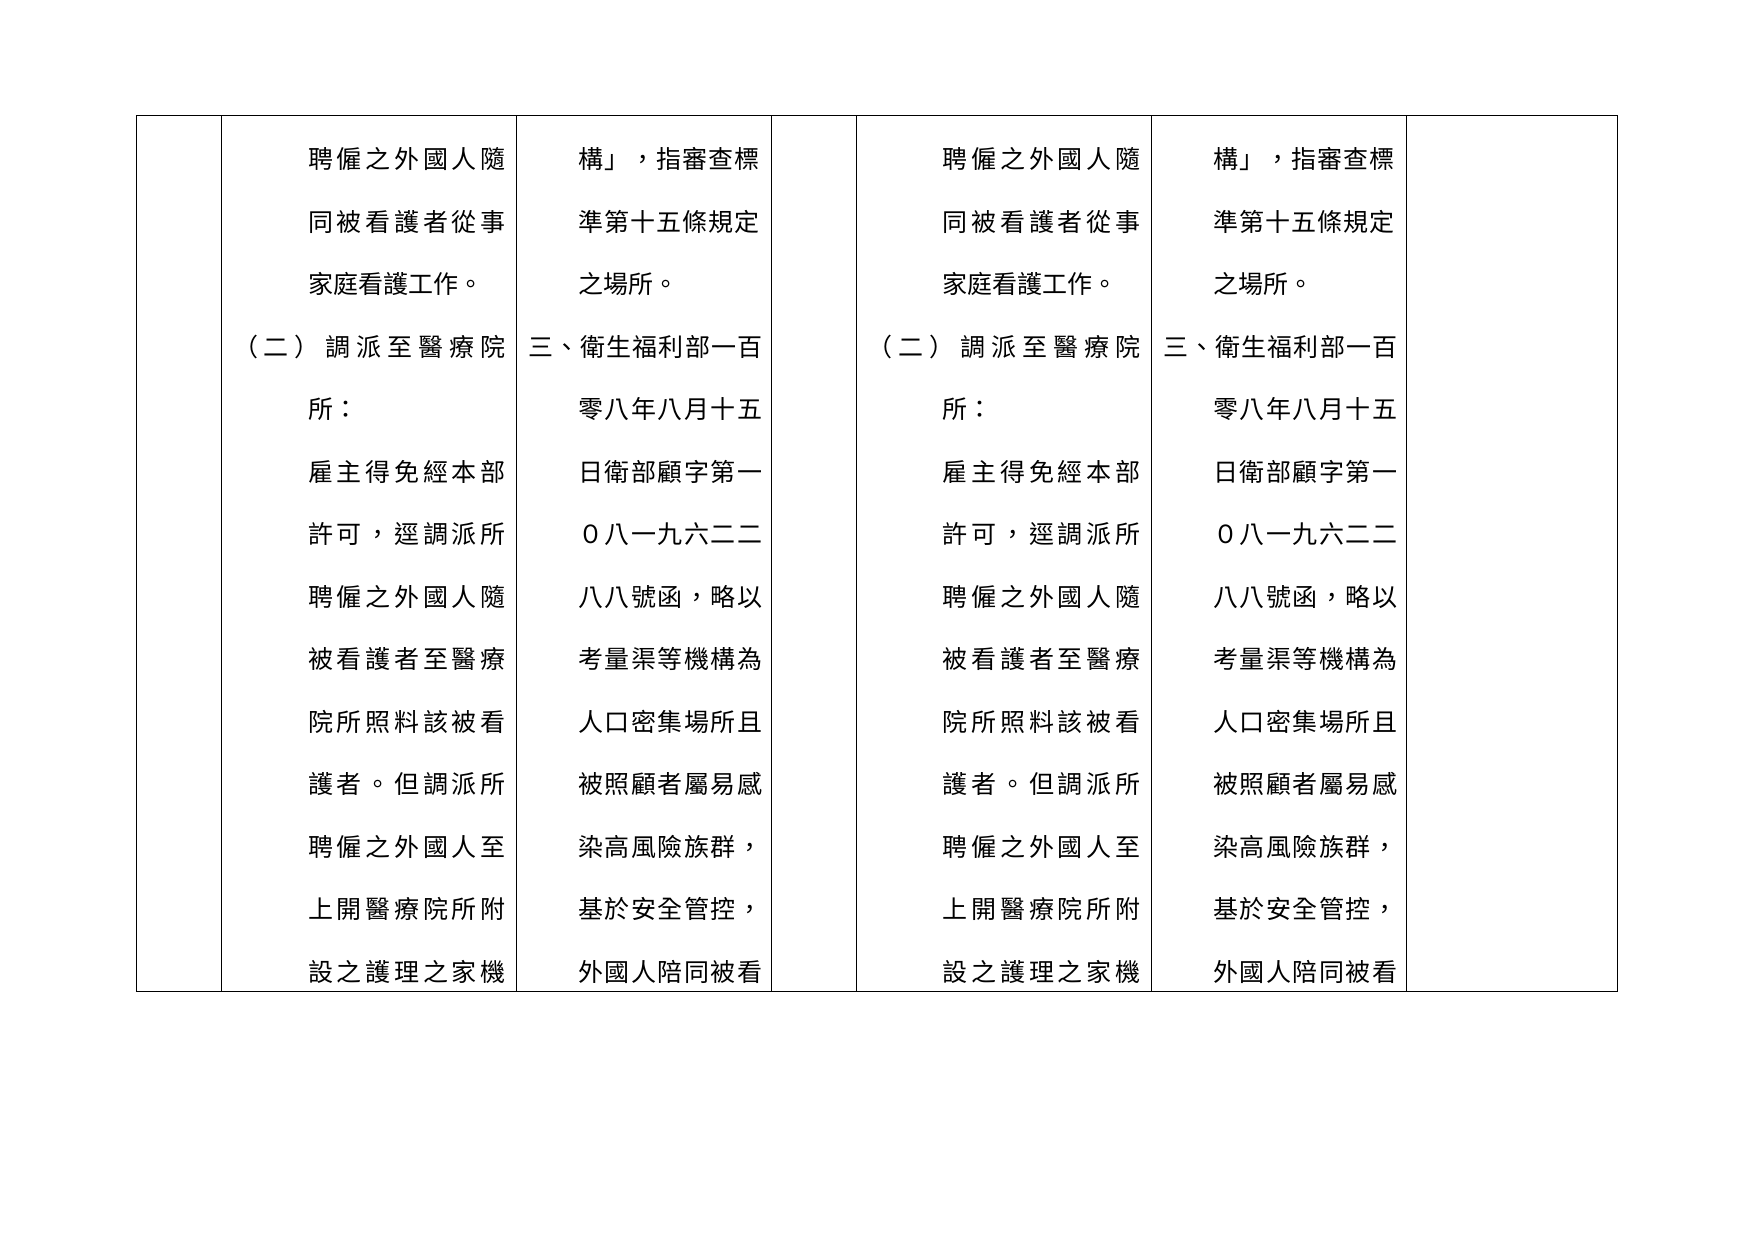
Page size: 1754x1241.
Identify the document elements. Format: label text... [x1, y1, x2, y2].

table_cell 構」，指審查標準第十五條規定之場所。 三、衛生福利部一百零八年八月十五日衛部顧字第一０八一九六二二八八號函，略以考量渠等機構為人口密集場所且被照顧者屬易感染高風險族群，基於安全管控，外國人陪同被看 [1152, 116, 1406, 991]
table_cell 構」，指審查標準第十五條規定之場所。 三、衛生福利部一百零八年八月十五日衛部顧字第一０八一九六二二八八號函，略以考量渠等機構為人口密集場所且被照顧者屬易感染高風險族群，基於安全管控，外國人陪同被看 [517, 116, 771, 991]
table_cell [772, 116, 856, 991]
table_cell [1407, 116, 1617, 991]
table_cell 聘僱之外國人隨同被看護者從事家庭看護工作。 （二）調派至醫療院所： 雇主得免經本部許可，逕調派所聘僱之外國人隨被看護者至醫療院所照料該被看護者。但調派所聘僱之外國人至上開醫療院所附設之護理之家機 [222, 116, 516, 991]
table_cell [137, 116, 221, 991]
table_cell 聘僱之外國人隨同被看護者從事家庭看護工作。 （二）調派至醫療院所： 雇主得免經本部許可，逕調派所聘僱之外國人隨被看護者至醫療院所照料該被看護者。但調派所聘僱之外國人至上開醫療院所附設之護理之家機 [857, 116, 1151, 991]
